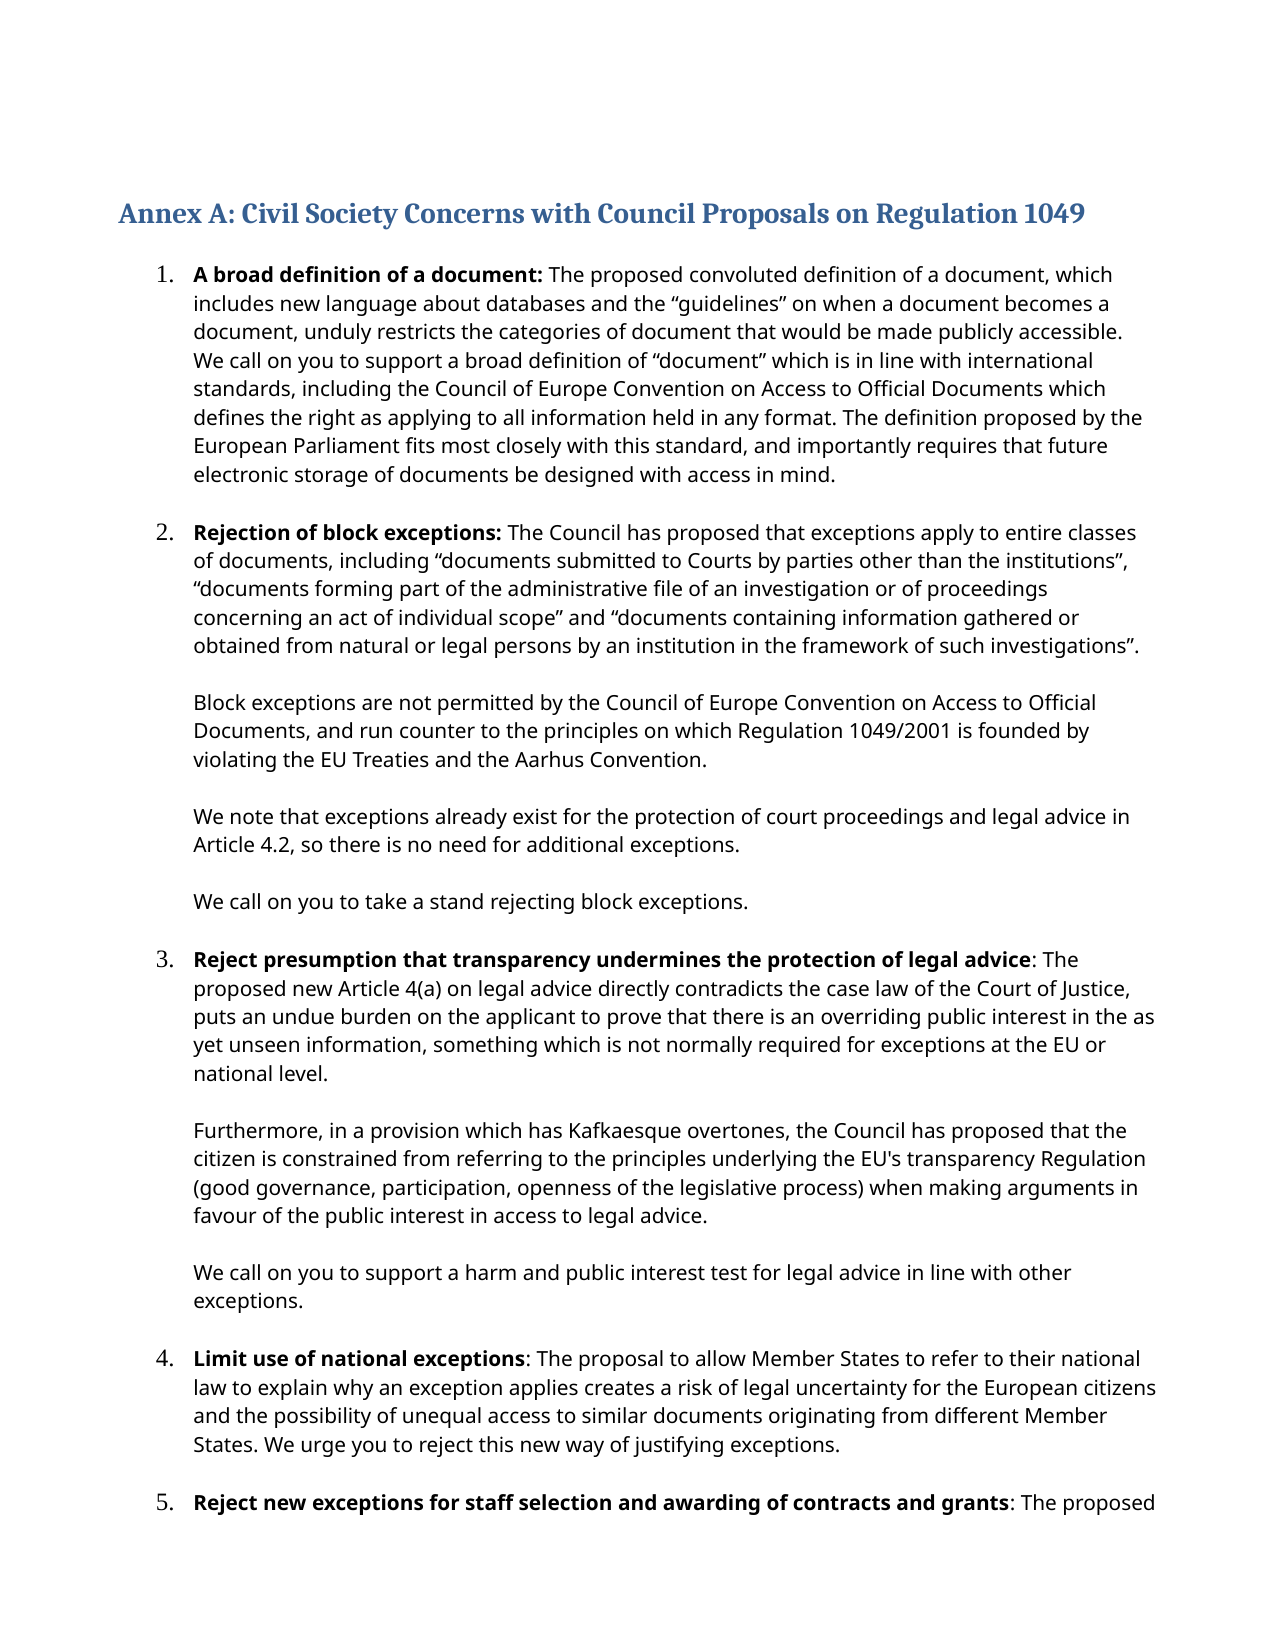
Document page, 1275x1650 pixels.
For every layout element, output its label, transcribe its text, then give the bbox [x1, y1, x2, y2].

list Reject new exceptions for staff selection and awarding of contracts and grants: The proposed [156, 1487, 1157, 1516]
text Furthermore, in a provision which has Kafkaesque overtones, the Council has proposed that the citizen is constrained from referring to the principles underlying the EU's transparency Regulation (good governance, participation, openness of the legislative process) when making arguments in favour of the public interest in access to legal advice. [193, 1116, 1157, 1229]
list Reject presumption that transparency undermines the protection of legal advice: The proposed new Article 4(a) on legal advice directly contradicts the case law of the Court of Justice, puts an undue burden on the applicant to prove that there is an overriding public interest in the as yet unseen information, something which is not normally required for exceptions at the EU or national level. [156, 944, 1157, 1087]
text Block exceptions are not permitted by the Council of Europe Convention on Access to Official Documents, and run counter to the principles on which Regulation 1049/2001 is founded by violating the EU Treaties and the Aarhus Convention. [193, 688, 1157, 773]
list Rejection of block exceptions: The Council has proposed that exceptions apply to entire classes of documents, including “documents submitted to Courts by parties other than the institutions”, “documents forming part of the administrative file of an investigation or of proceedings concerning an act of individual scope” and “documents containing information gathered or obtained from natural or legal persons by an institution in the framework of such investigations”. [156, 517, 1157, 660]
text We call on you to support a harm and public interest test for legal advice in line with other exceptions. [193, 1258, 1157, 1315]
subtitle Annex A: Civil Society Concerns with Council Proposals on Regulation 1049 [118, 197, 1157, 231]
text We note that exceptions already exist for the protection of court proceedings and legal advice in Article 4.2, so there is no need for additional exceptions. [193, 802, 1157, 859]
text We call on you to take a stand rejecting block exceptions. [193, 887, 1157, 916]
list Limit use of national exceptions: The proposal to allow Member States to refer to their national law to explain why an exception applies creates a risk of legal uncertainty for the European citizens and the possibility of unequal access to similar documents originating from different Member States. We urge you to reject this new way of justifying exceptions. [156, 1343, 1157, 1458]
list A broad definition of a document: The proposed convoluted definition of a document, which includes new language about databases and the “guidelines” on when a document becomes a document, unduly restricts the categories of document that would be made publicly accessible. We call on you to support a broad definition of “document” which is in line with international standards, including the Council of Europe Convention on Access to Official Documents which defines the right as applying to all information held in any format. The definition proposed by the European Parliament fits most closely with this standard, and importantly requires that future electronic storage of documents be designed with access in mind. [156, 259, 1157, 488]
